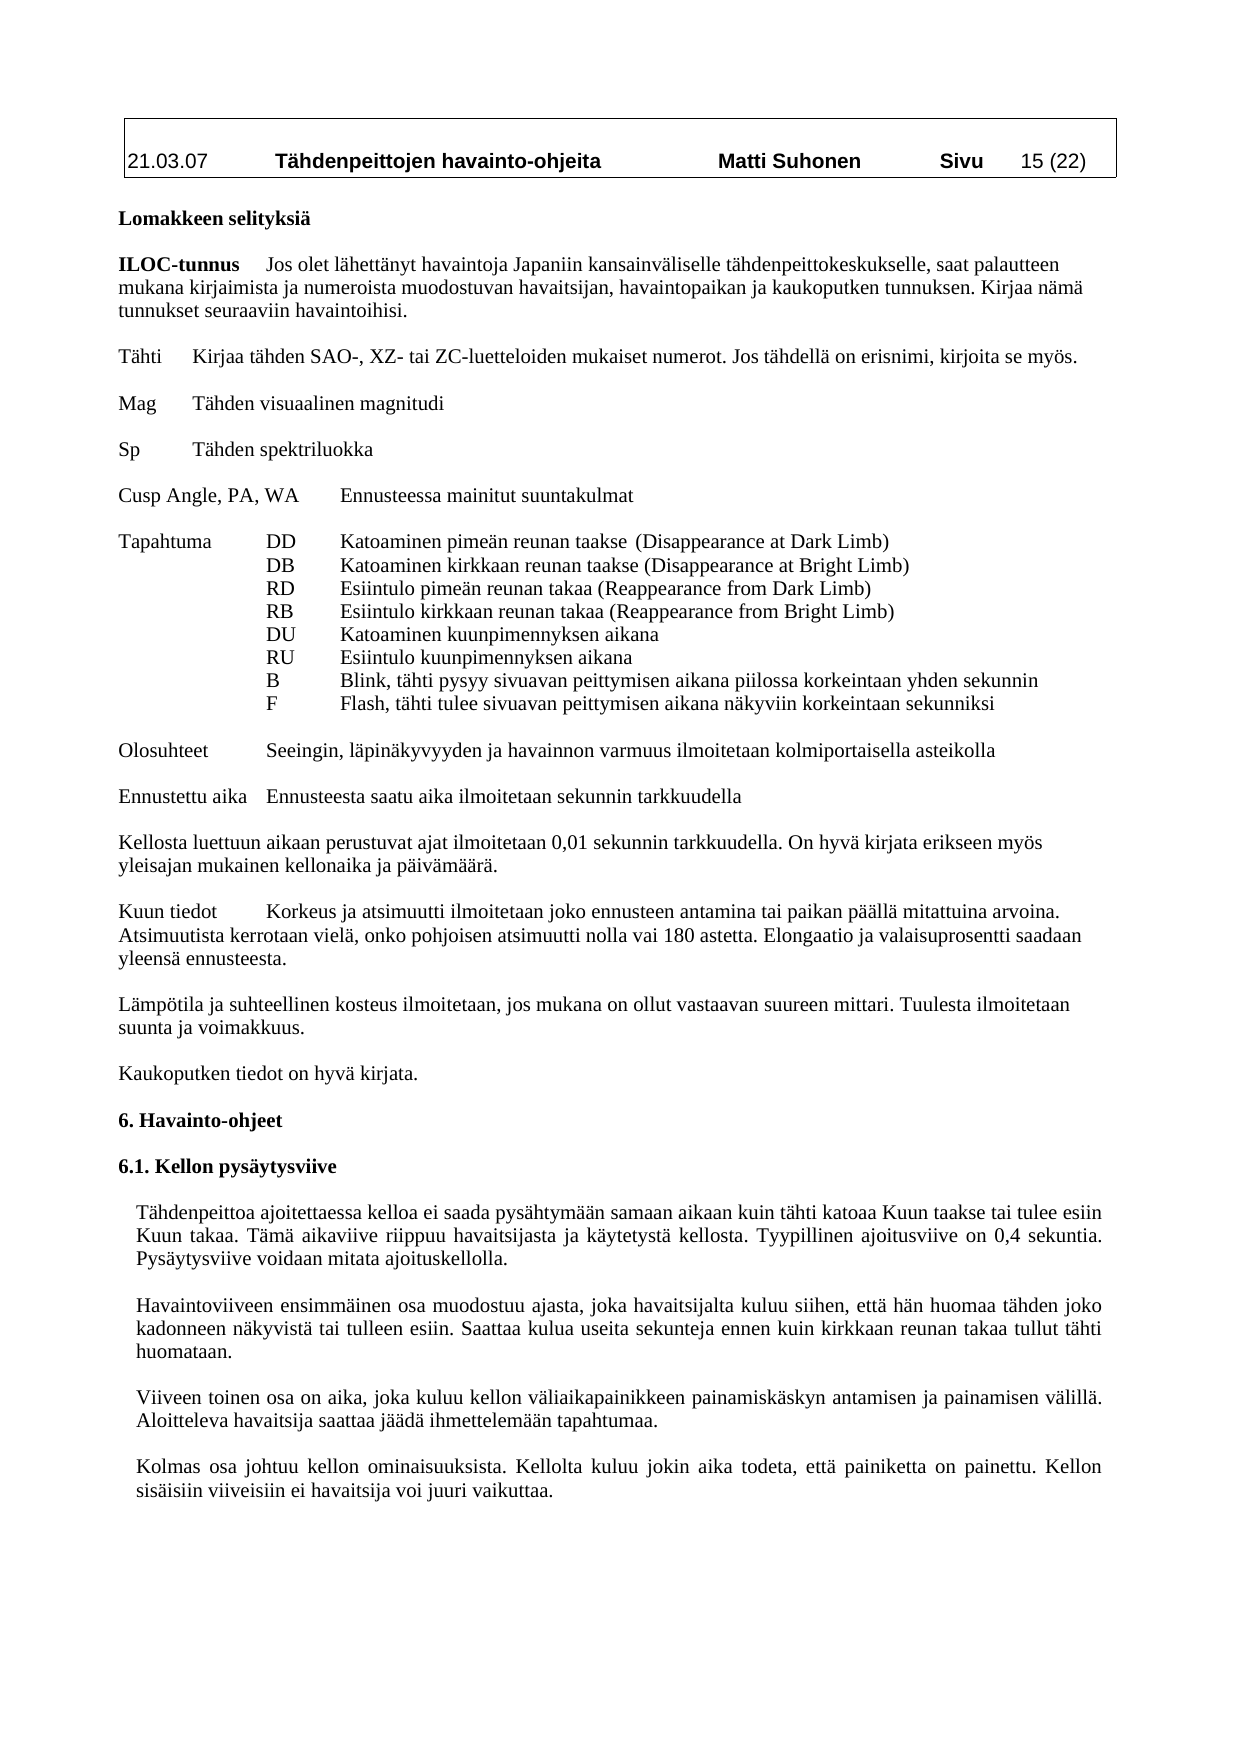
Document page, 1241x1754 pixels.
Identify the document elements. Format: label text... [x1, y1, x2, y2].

text RB Esiintulo kirkkaan reunan takaa (Reappearance from Bright Limb) [118, 600, 1122, 623]
text 6.1. Kellon pysäytysviive [118, 1155, 1122, 1178]
text F Flash, tähti tulee sivuavan peittymisen aikana näkyviin korkeintaan sekunniksi [118, 692, 1122, 715]
text 6. Havainto-ohjeet [118, 1108, 1122, 1132]
text DU Katoaminen kuunpimennyksen aikana [118, 623, 1122, 646]
text RU Esiintulo kuunpimennyksen aikana [118, 646, 1122, 669]
text Viiveen toinen osa on aika, joka kuluu kellon väliaikapainikkeen painamiskäskyn antamisen ja painamisen välillä. Aloitteleva havaitsija saattaa jäädä ihmettelemään tapahtumaa. [136, 1386, 1104, 1432]
text Kaukoputken tiedot on hyvä kirjata. [118, 1062, 1122, 1085]
text Sp Tähden spektriluokka [118, 438, 1122, 461]
text Mag Tähden visuaalinen magnitudi [118, 392, 1122, 415]
text Havaintoviiveen ensimmäinen osa muodostuu ajasta, joka havaitsijalta kuluu siihen, että hän huomaa tähden joko kadonneen näkyvistä tai tulleen esiin. Saattaa kulua useita sekunteja ennen kuin kirkkaan reunan takaa tullut tähti huomataan. [136, 1293, 1104, 1363]
text Ennustettu aika Ennusteesta saatu aika ilmoitetaan sekunnin tarkkuudella [118, 785, 1122, 808]
text Olosuhteet Seeingin, läpinäkyvyyden ja havainnon varmuus ilmoitetaan kolmiportaisella asteikolla [118, 738, 1122, 762]
text Kuun tiedot Korkeus ja atsimuutti ilmoitetaan joko ennusteen antamina tai paikan päällä mitattuina arvoina. Atsimuutista kerrotaan vielä, onko pohjoisen atsimuutti nolla vai 180 astetta. Elongaatio ja valaisuprosentti saadaan yleensä ennusteesta. [118, 900, 1122, 970]
text Kolmas osa johtuu kellon ominaisuuksista. Kellolta kuluu jokin aika todeta, että painiketta on painettu. Kellon sisäisiin viiveisiin ei havaitsija voi juuri vaikuttaa. [136, 1455, 1104, 1502]
text Lämpötila ja suhteellinen kosteus ilmoitetaan, jos mukana on ollut vastaavan suureen mittari. Tuulesta ilmoitetaan suunta ja voimakkuus. [118, 993, 1122, 1039]
text Kellosta luettuun aikaan perustuvat ajat ilmoitetaan 0,01 sekunnin tarkkuudella. On hyvä kirjata erikseen myös yleisajan mukainen kellonaika ja päivämäärä. [118, 831, 1122, 877]
text Lomakkeen selityksiä [118, 207, 1122, 230]
text B Blink, tähti pysyy sivuavan peittymisen aikana piilossa korkeintaan yhden sekunnin [118, 669, 1122, 692]
text Tähti Kirjaa tähden SAO-, XZ- tai ZC-luetteloiden mukaiset numerot. Jos tähdellä on erisnimi, kirjoita se myös. [118, 345, 1122, 368]
text RD Esiintulo pimeän reunan takaa (Reappearance from Dark Limb) [118, 577, 1122, 600]
text Cusp Angle, PA, WA Ennusteessa mainitut suuntakulmat [118, 484, 1122, 507]
text DB Katoaminen kirkkaan reunan taakse (Disappearance at Bright Limb) [118, 553, 1122, 577]
text Tähdenpeittoa ajoitettaessa kelloa ei saada pysähtymään samaan aikaan kuin tähti katoaa Kuun taakse tai tulee esiin Kuun takaa. Tämä aikaviive riippuu havaitsijasta ja käytetystä kellosta. Tyypillinen ajoitusviive on 0,4 sekuntia. Pysäytysviive voidaan mitata ajoituskellolla. [136, 1201, 1104, 1270]
text ILOC-tunnus Jos olet lähettänyt havaintoja Japaniin kansainväliselle tähdenpeittokeskukselle, saat palautteen mukana kirjaimista ja numeroista muodostuvan havaitsijan, havaintopaikan ja kaukoputken tunnuksen. Kirjaa nämä tunnukset seuraaviin havaintoihisi. [118, 253, 1122, 322]
text Tapahtuma DD Katoaminen pimeän reunan taakse (Disappearance at Dark Limb) [118, 530, 1122, 553]
